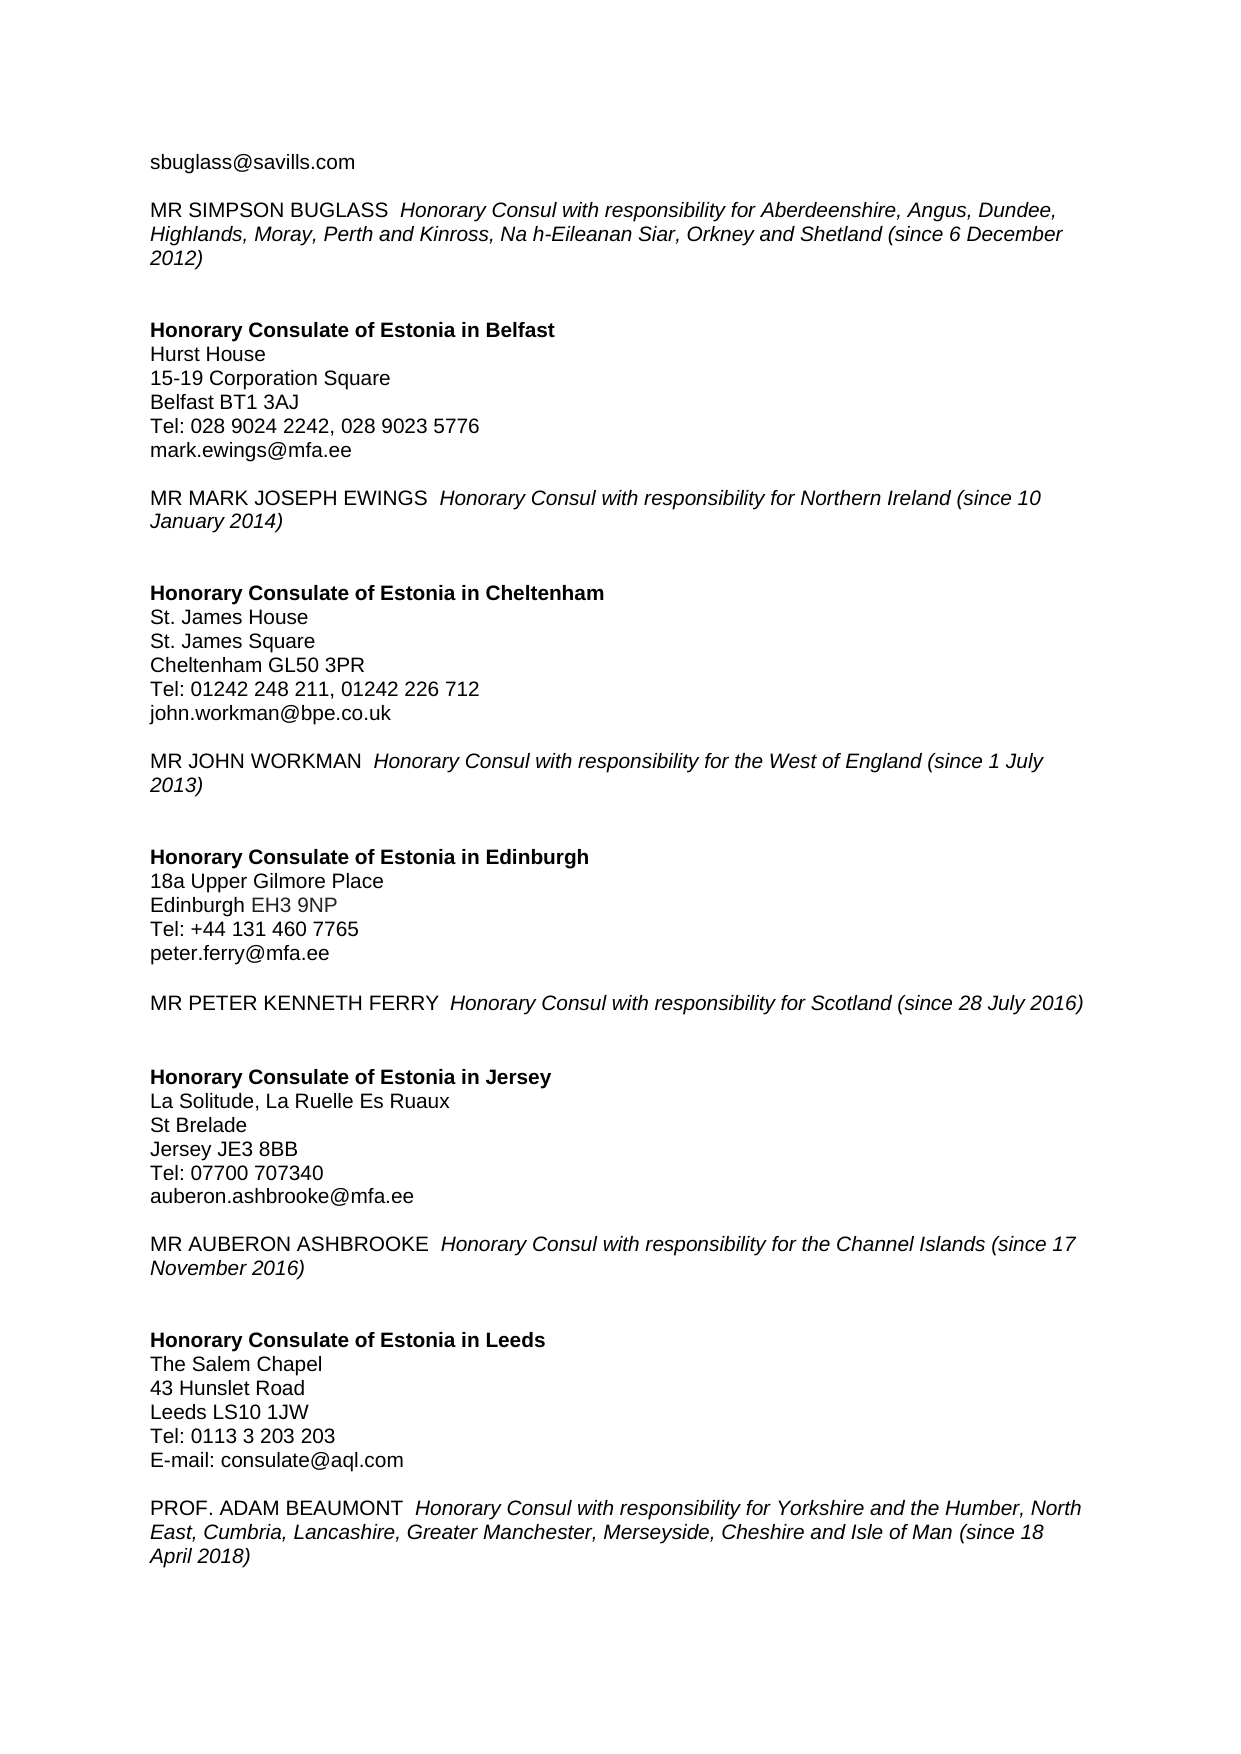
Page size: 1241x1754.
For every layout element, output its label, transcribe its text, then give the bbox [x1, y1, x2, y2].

text 15-19 Corporation Square [150, 366, 1090, 389]
text St. James House [150, 605, 1090, 629]
text Honorary Consulate of Estonia in Jersey [150, 1064, 1090, 1088]
text St. James Square [150, 629, 1090, 653]
text mark.ewings@mfa.ee [150, 437, 1090, 461]
text Honorary Consulate of Estonia in Edinburgh [150, 845, 1090, 869]
text The Salem Chapel 43 Hunslet Road Leeds LS10 1JW [150, 1352, 1090, 1424]
text MR AUBERON ASHBROOKE Honorary Consul with responsibility for the Channel Islands (since 17 November 2016) [150, 1232, 1090, 1280]
text Jersey JE3 8BB [150, 1136, 1090, 1160]
text MR MARK JOSEPH EWINGS Honorary Consul with responsibility for Northern Ireland (since 10 January 2014) [150, 485, 1090, 533]
text Cheltenham GL50 3PR [150, 653, 1090, 677]
text PROF. ADAM BEAUMONT Honorary Consul with responsibility for Yorkshire and the Humber, North East, Cumbria, Lancashire, Greater Manchester, Merseyside, Cheshire and Isle of Man (since 18 April 2018) [150, 1496, 1090, 1568]
text St Brelade [150, 1112, 1090, 1136]
text sbuglass@savills.com [150, 150, 1090, 174]
text MR JOHN WORKMAN Honorary Consul with responsibility for the West of England (since 1 July 2013) [150, 749, 1090, 797]
text Tel: 07700 707340 [150, 1160, 1090, 1184]
text Honorary Consulate of Estonia in Leeds [150, 1328, 1090, 1352]
text MR PETER KENNETH FERRY Honorary Consul with responsibility for Scotland (since 28 July 2016) [150, 988, 1090, 1017]
text Tel: 028 9024 2242, 028 9023 5776 [150, 413, 1090, 437]
text john.workman@bpe.co.uk [150, 701, 1090, 725]
text Tel: +44 131 460 7765 peter.ferry@mfa.ee [150, 917, 1090, 964]
text Edinburgh EH3 9NP [150, 893, 1090, 917]
text 18a Upper Gilmore Place [150, 869, 1090, 893]
text Honorary Consulate of Estonia in Cheltenham [150, 581, 1090, 605]
text La Solitude, La Ruelle Es Ruaux [150, 1088, 1090, 1112]
text MR SIMPSON BUGLASS Honorary Consul with responsibility for Aberdeenshire, Angus, Dundee, Highlands, Moray, Perth and Kinross, Na h-Eileanan Siar, Orkney and Shetland (since 6 December 2012) [150, 198, 1090, 270]
text auberon.ashbrooke@mfa.ee [150, 1184, 1090, 1208]
text Honorary Consulate of Estonia in Belfast [150, 318, 1090, 342]
text Tel: 01242 248 211, 01242 226 712 [150, 677, 1090, 701]
text Tel: 0113 3 203 203 E-mail: consulate@aql.com [150, 1424, 1090, 1472]
text Belfast BT1 3AJ [150, 389, 1090, 413]
text Hurst House [150, 342, 1090, 366]
